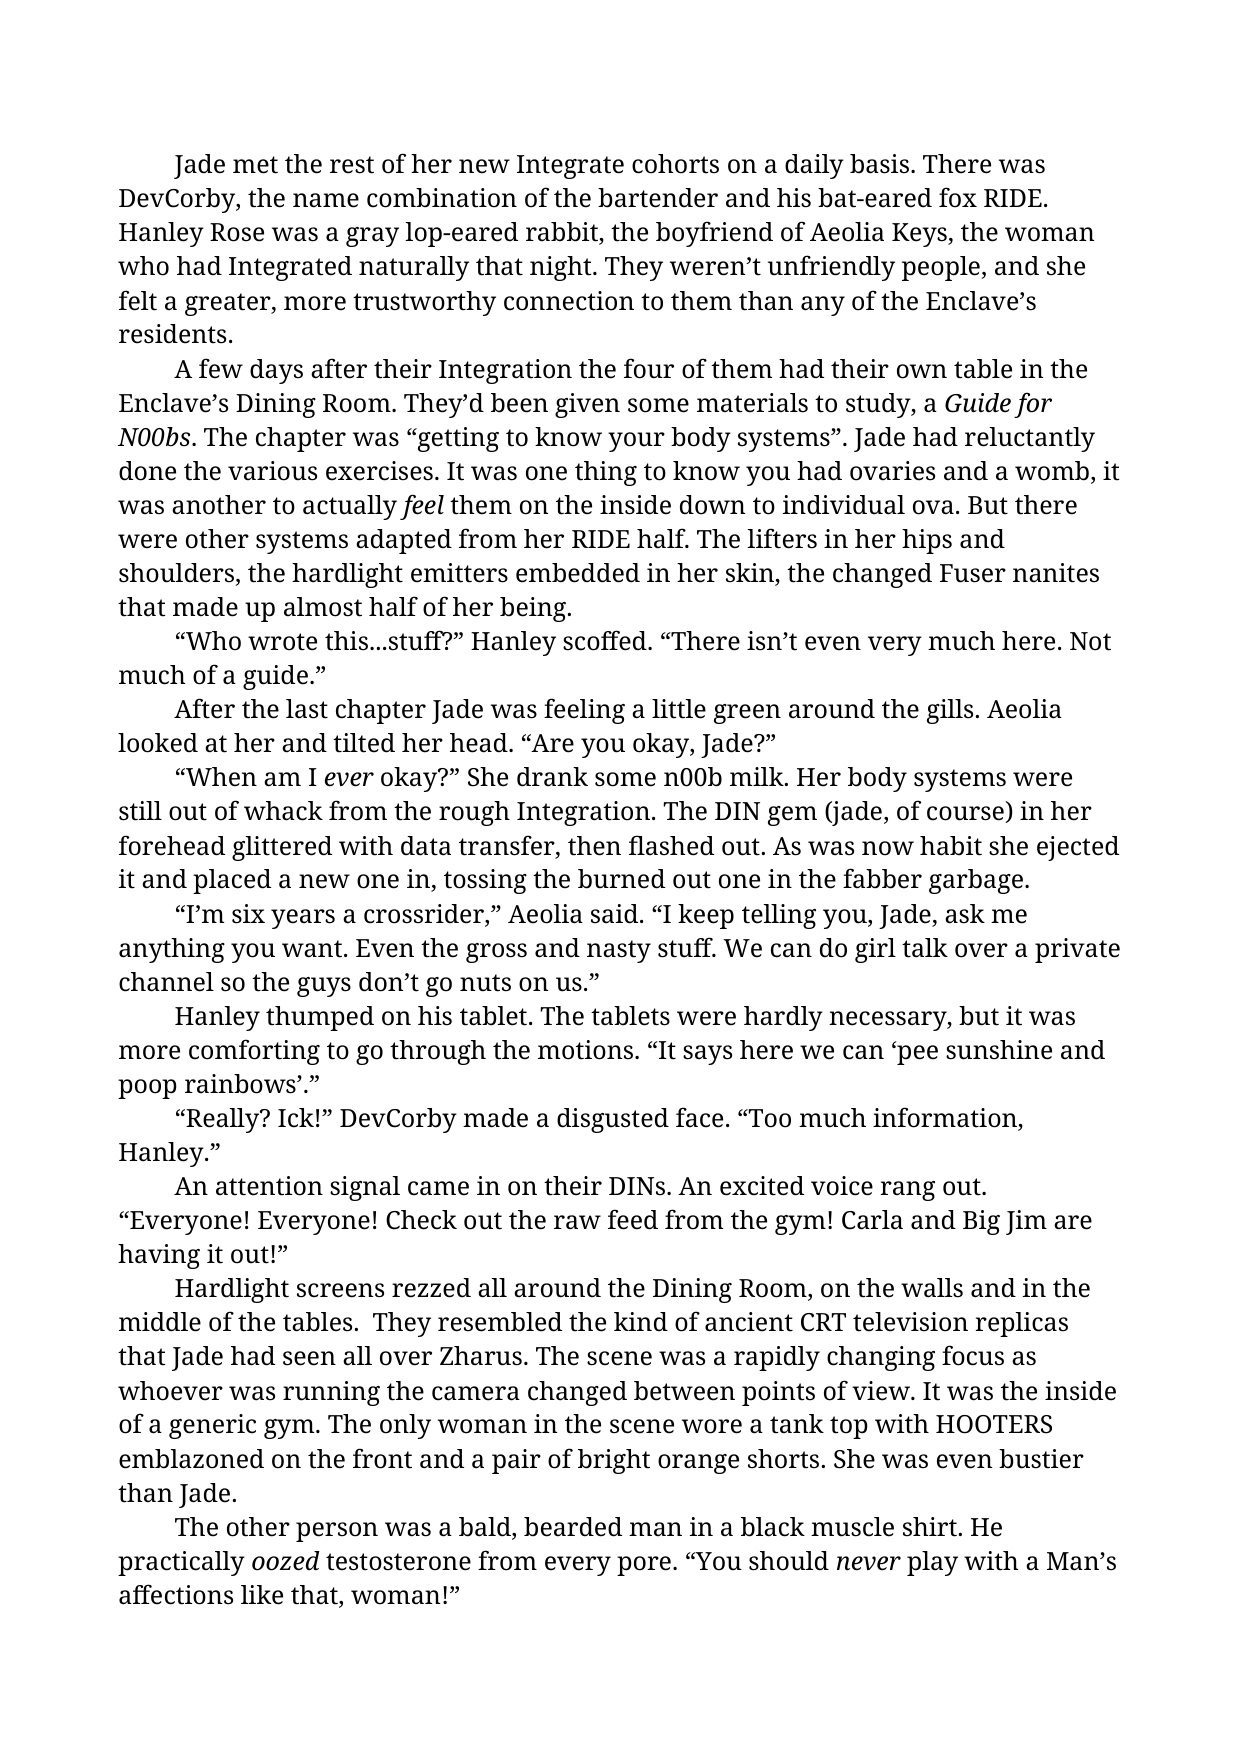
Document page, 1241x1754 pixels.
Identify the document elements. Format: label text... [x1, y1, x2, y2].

text “When am I ever okay?” She drank some n00b milk. Her body systems were still out of whack from the rough Integration. The DIN gem (jade, of course) in her forehead glittered with data transfer, then flashed out. As was now habit she ejected it and placed a new one in, tossing the burned out one in the fabber garbage. [118, 760, 1122, 896]
text “Who wrote this...stuff?” Hanley scoffed. “There isn’t even very much here. Not much of a guide.” [118, 624, 1122, 692]
text An attention signal came in on their DINs. An excited voice rang out. “Everyone! Everyone! Check out the raw feed from the gym! Carla and Big Jim are having it out!” [118, 1169, 1122, 1271]
text “I’m six years a crossrider,” Aeolia said. “I keep telling you, Jade, ask me anything you want. Even the gross and nasty stuff. We can do girl talk over a private channel so the guys don’t go nuts on us.” [118, 896, 1122, 998]
text Jade met the rest of her new Integrate cohorts on a daily basis. There was DevCorby, the name combination of the bartender and his bat-eared fox RIDE. Hanley Rose was a gray lop-eared rabbit, the boyfriend of Aeolia Keys, the woman who had Integrated naturally that night. They weren’t unfriendly people, and she felt a greater, more trustworthy connection to them than any of the Enclave’s residents. [118, 147, 1122, 351]
text The other person was a bald, bearded man in a black muscle shirt. He practically oozed testosterone from every pore. “You should never play with a Man’s affections like that, woman!” [118, 1509, 1122, 1612]
text Hanley thumped on his tablet. The tablets were hardly necessary, but it was more comforting to go through the motions. “It says here we can ‘pee sunshine and poop rainbows’.” [118, 998, 1122, 1101]
text A few days after their Integration the four of them had their own table in the Enclave’s Dining Room. They’d been given some materials to study, a Guide for N00bs. The chapter was “getting to know your body systems”. Jade had reluctantly done the various exercises. It was one thing to know you had ovaries and a womb, it was another to actually feel them on the inside down to individual ova. But there were other systems adapted from her RIDE half. The lifters in her hips and shoulders, the hardlight emitters embedded in her skin, the changed Fuser nanites that made up almost half of her being. [118, 351, 1122, 624]
text Hardlight screens rezzed all around the Dining Room, on the walls and in the middle of the tables. They resembled the kind of ancient CRT television replicas that Jade had seen all over Zharus. The scene was a rapidly changing focus as whoever was running the camera changed between points of view. It was the inside of a generic gym. The only woman in the scene wore a tank top with HOOTERS emblazoned on the front and a pair of bright orange shorts. She was even bustier than Jade. [118, 1271, 1122, 1509]
text “Really? Ick!” DevCorby made a disgusted face. “Too much information, Hanley.” [118, 1101, 1122, 1169]
text After the last chapter Jade was feeling a little green around the gills. Aeolia looked at her and tilted her head. “Are you okay, Jade?” [118, 692, 1122, 760]
